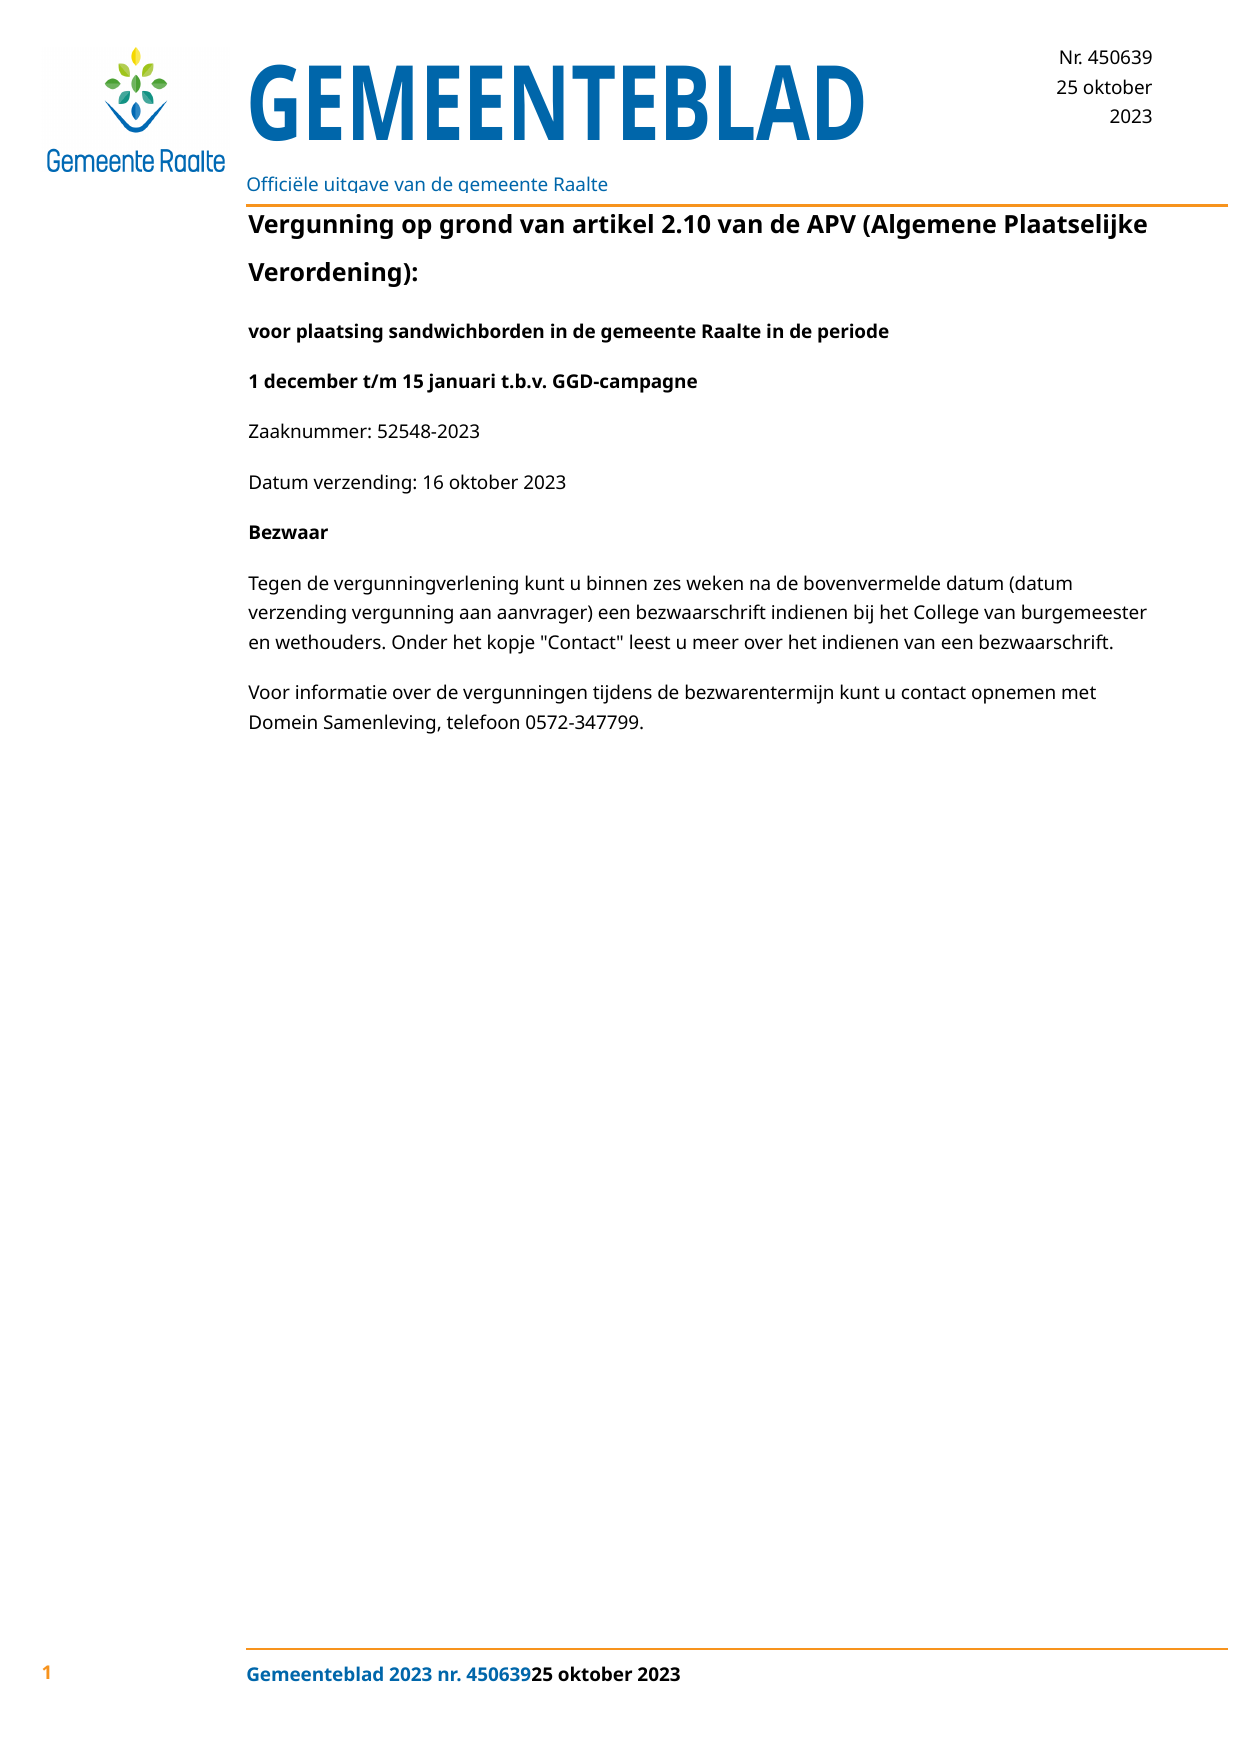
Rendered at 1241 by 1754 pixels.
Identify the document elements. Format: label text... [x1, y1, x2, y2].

text Voor informatie over de vergunningen tijdens de bezwarentermijn kunt u contact opnemen met Domein Samenleving, telefoon 0572-347799. [248, 679, 1152, 735]
text voor plaatsing sandwichborden in de gemeente Raalte in de periode [248, 318, 1152, 344]
text Tegen de vergunningverlening kunt u binnen zes weken na de bovenvermelde datum (datum verzending vergunning aan aanvrager) een bezwaarschrift indienen bij het College van burgemeester en wethouders. Onder het kopje "Contact" leest u meer over het indienen van een bezwaarschrift. [248, 570, 1152, 655]
picture [41, 47, 231, 172]
text Bezwaar [248, 519, 1152, 545]
text 1 december t/m 15 januari t.b.v. GGD-campagne [248, 368, 1152, 394]
text Vergunning op grond van artikel 2.10 van de APV (Algemene Plaatselijke Verordening): [248, 207, 1152, 288]
text Zaaknummer: 52548-2023 [248, 419, 1152, 444]
text Datum verzending: 16 oktober 2023 [248, 469, 1152, 495]
